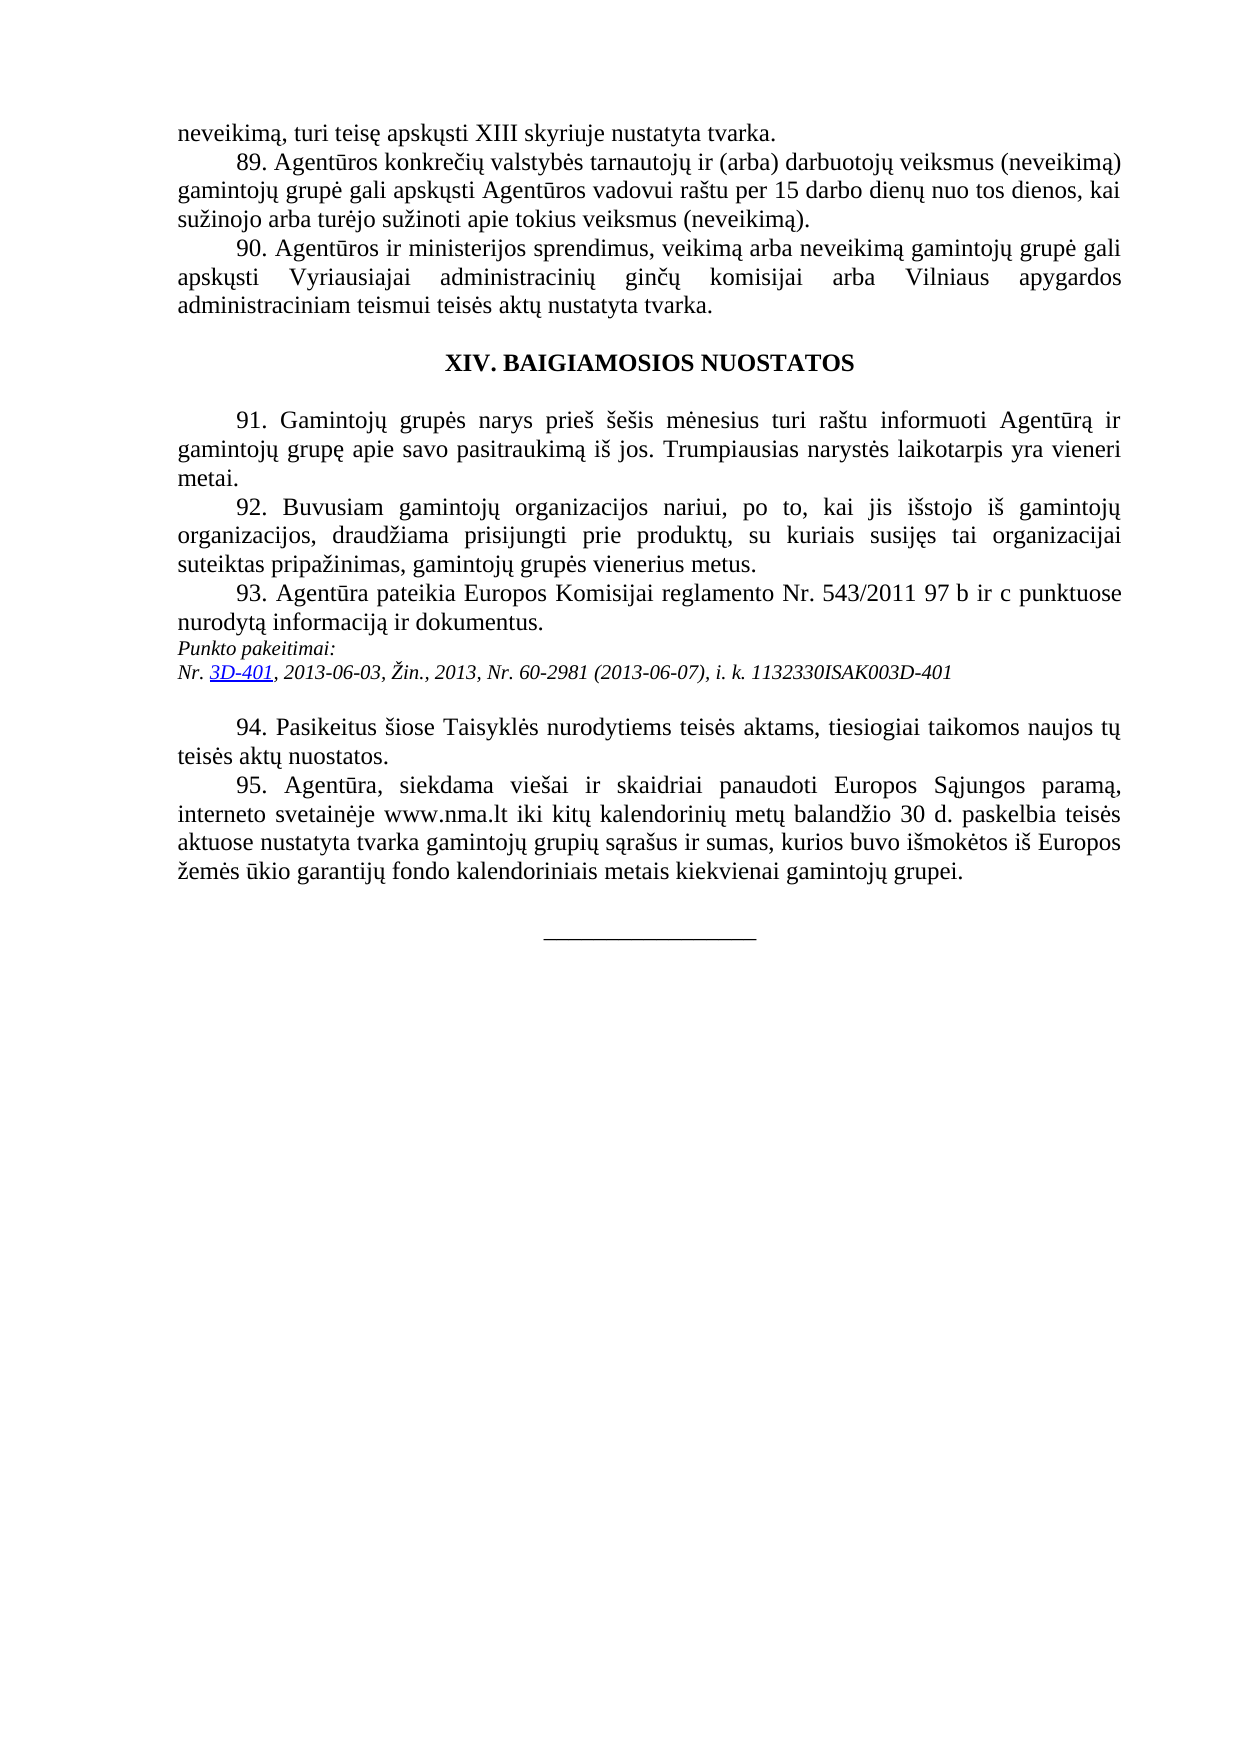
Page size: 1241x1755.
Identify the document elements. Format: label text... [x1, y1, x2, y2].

text 91. Gamintojų grupės narys prieš šešis mėnesius turi raštu informuoti Agentūrą ir gamintojų grupę apie savo pasitraukimą iš jos. Trumpiausias narystės laikotarpis yra vieneri metai. [177, 406, 1122, 492]
text Nr. 3D-401, 2013-06-03, Žin., 2013, Nr. 60-2981 (2013-06-07), i. k. 1132330ISAK003D-401 [177, 660, 1122, 684]
text 92. Buvusiam gamintojų organizacijos nariui, po to, kai jis išstojo iš gamintojų organizacijos, draudžiama prisijungti prie produktų, su kuriais susijęs tai organizacijai suteiktas pripažinimas, gamintojų grupės vienerius metus. [177, 492, 1122, 578]
text Punkto pakeitimai: [177, 636, 1122, 660]
text XIV. BAIGIAMOSIOS NUOSTATOS [177, 348, 1122, 377]
text 90. Agentūros ir ministerijos sprendimus, veikimą arba neveikimą gamintojų grupė gali apskųsti Vyriausiajai administracinių ginčų komisijai arba Vilniaus apygardos administraciniam teismui teisės aktų nustatyta tvarka. [177, 233, 1122, 319]
text 93. Agentūra pateikia Europos Komisijai reglamento Nr. 543/2011 97 b ir c punktuose nurodytą informaciją ir dokumentus. [177, 578, 1122, 636]
text _________________ [177, 914, 1122, 942]
text 95. Agentūra, siekdama viešai ir skaidriai panaudoti Europos Sąjungos paramą, interneto svetainėje www.nma.lt iki kitų kalendorinių metų balandžio 30 d. paskelbia teisės aktuose nustatyta tvarka gamintojų grupių sąrašus ir sumas, kurios buvo išmokėtos iš Europos žemės ūkio garantijų fondo kalendoriniais metais kiekvienai gamintojų grupei. [177, 770, 1122, 885]
text neveikimą, turi teisę apskųsti XIII skyriuje nustatyta tvarka. [177, 118, 1122, 147]
text 94. Pasikeitus šiose Taisyklės nurodytiems teisės aktams, tiesiogiai taikomos naujos tų teisės aktų nuostatos. [177, 712, 1122, 770]
text 89. Agentūros konkrečių valstybės tarnautojų ir (arba) darbuotojų veiksmus (neveikimą) gamintojų grupė gali apskųsti Agentūros vadovui raštu per 15 darbo dienų nuo tos dienos, kai sužinojo arba turėjo sužinoti apie tokius veiksmus (neveikimą). [177, 147, 1122, 233]
